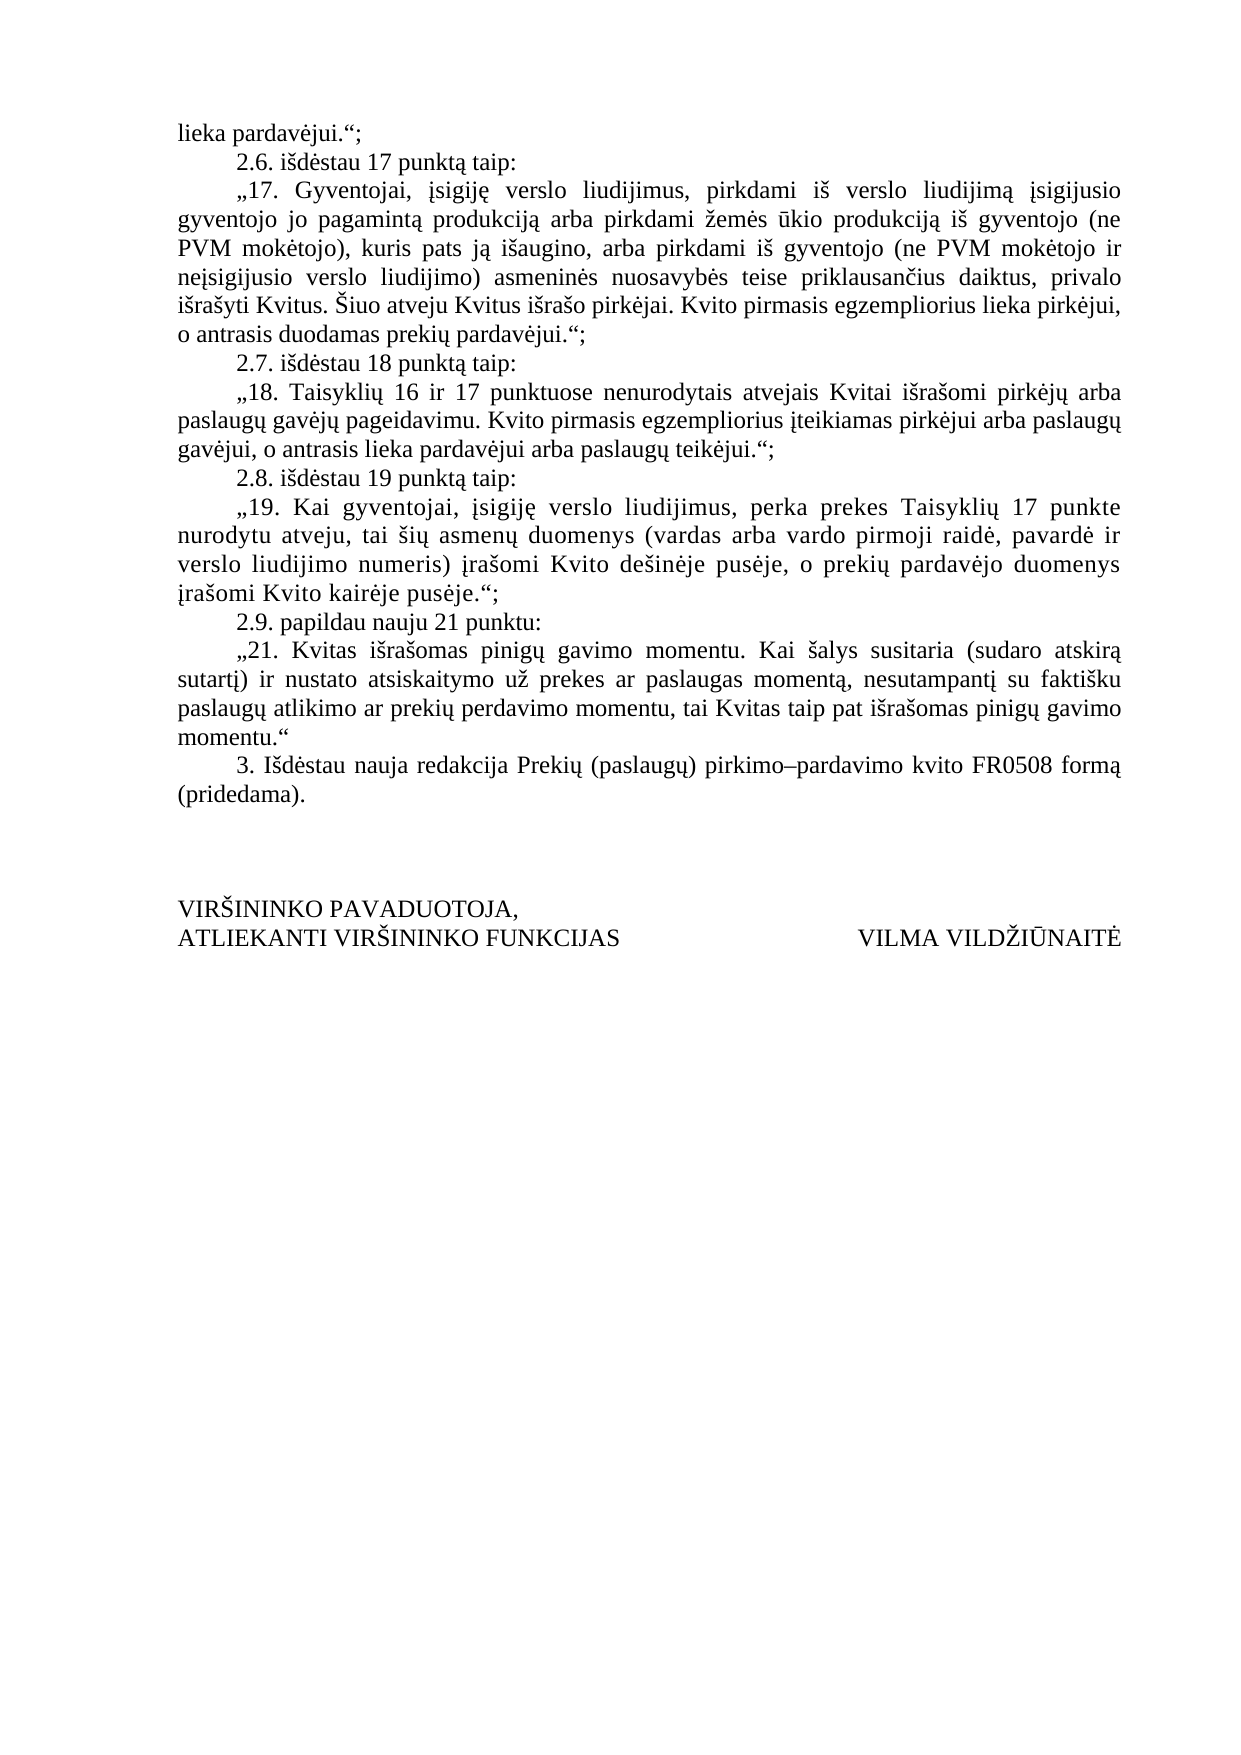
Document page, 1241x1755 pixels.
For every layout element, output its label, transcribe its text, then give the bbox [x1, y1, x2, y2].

text 2.7. išdėstau 18 punktą taip: [177, 348, 1122, 377]
text „18. Taisyklių 16 ir 17 punktuose nenurodytais atvejais Kvitai išrašomi pirkėjų arba paslaugų gavėjų pageidavimu. Kvito pirmasis egzempliorius įteikiamas pirkėjui arba paslaugų gavėjui, o antrasis lieka pardavėjui arba paslaugų teikėjui.“; [177, 377, 1122, 463]
text atliekanti viršininko funkcijas Vilma Vildžiūnaitė [177, 923, 1122, 952]
text 3. Išdėstau nauja redakcija Prekių (paslaugų) pirkimo–pardavimo kvito FR0508 formą (pridedama). [177, 751, 1122, 808]
text Viršininko pavaduotoja, [177, 894, 1122, 923]
text 2.9. papildau nauju 21 punktu: [177, 607, 1122, 636]
text 2.6. išdėstau 17 punktą taip: [177, 147, 1122, 176]
text „19. Kai gyventojai, įsigiję verslo liudijimus, perka prekes Taisyklių 17 punkte nurodytu atveju, tai šių asmenų duomenys (vardas arba vardo pirmoji raidė, pavardė ir verslo liudijimo numeris) įrašomi Kvito dešinėje pusėje, o prekių pardavėjo duomenys įrašomi Kvito kairėje pusėje.“; [177, 492, 1122, 607]
text „21. Kvitas išrašomas pinigų gavimo momentu. Kai šalys susitaria (sudaro atskirą sutartį) ir nustato atsiskaitymo už prekes ar paslaugas momentą, nesutampantį su faktišku paslaugų atlikimo ar prekių perdavimo momentu, tai Kvitas taip pat išrašomas pinigų gavimo momentu.“ [177, 636, 1122, 751]
text 2.8. išdėstau 19 punktą taip: [177, 463, 1122, 492]
text „17. Gyventojai, įsigiję verslo liudijimus, pirkdami iš verslo liudijimą įsigijusio gyventojo jo pagamintą produkciją arba pirkdami žemės ūkio produkciją iš gyventojo (ne PVM mokėtojo), kuris pats ją išaugino, arba pirkdami iš gyventojo (ne PVM mokėtojo ir neįsigijusio verslo liudijimo) asmeninės nuosavybės teise priklausančius daiktus, privalo išrašyti Kvitus. Šiuo atveju Kvitus išrašo pirkėjai. Kvito pirmasis egzempliorius lieka pirkėjui, o antrasis duodamas prekių pardavėjui.“; [177, 176, 1122, 348]
text lieka pardavėjui.“; [177, 118, 1122, 147]
